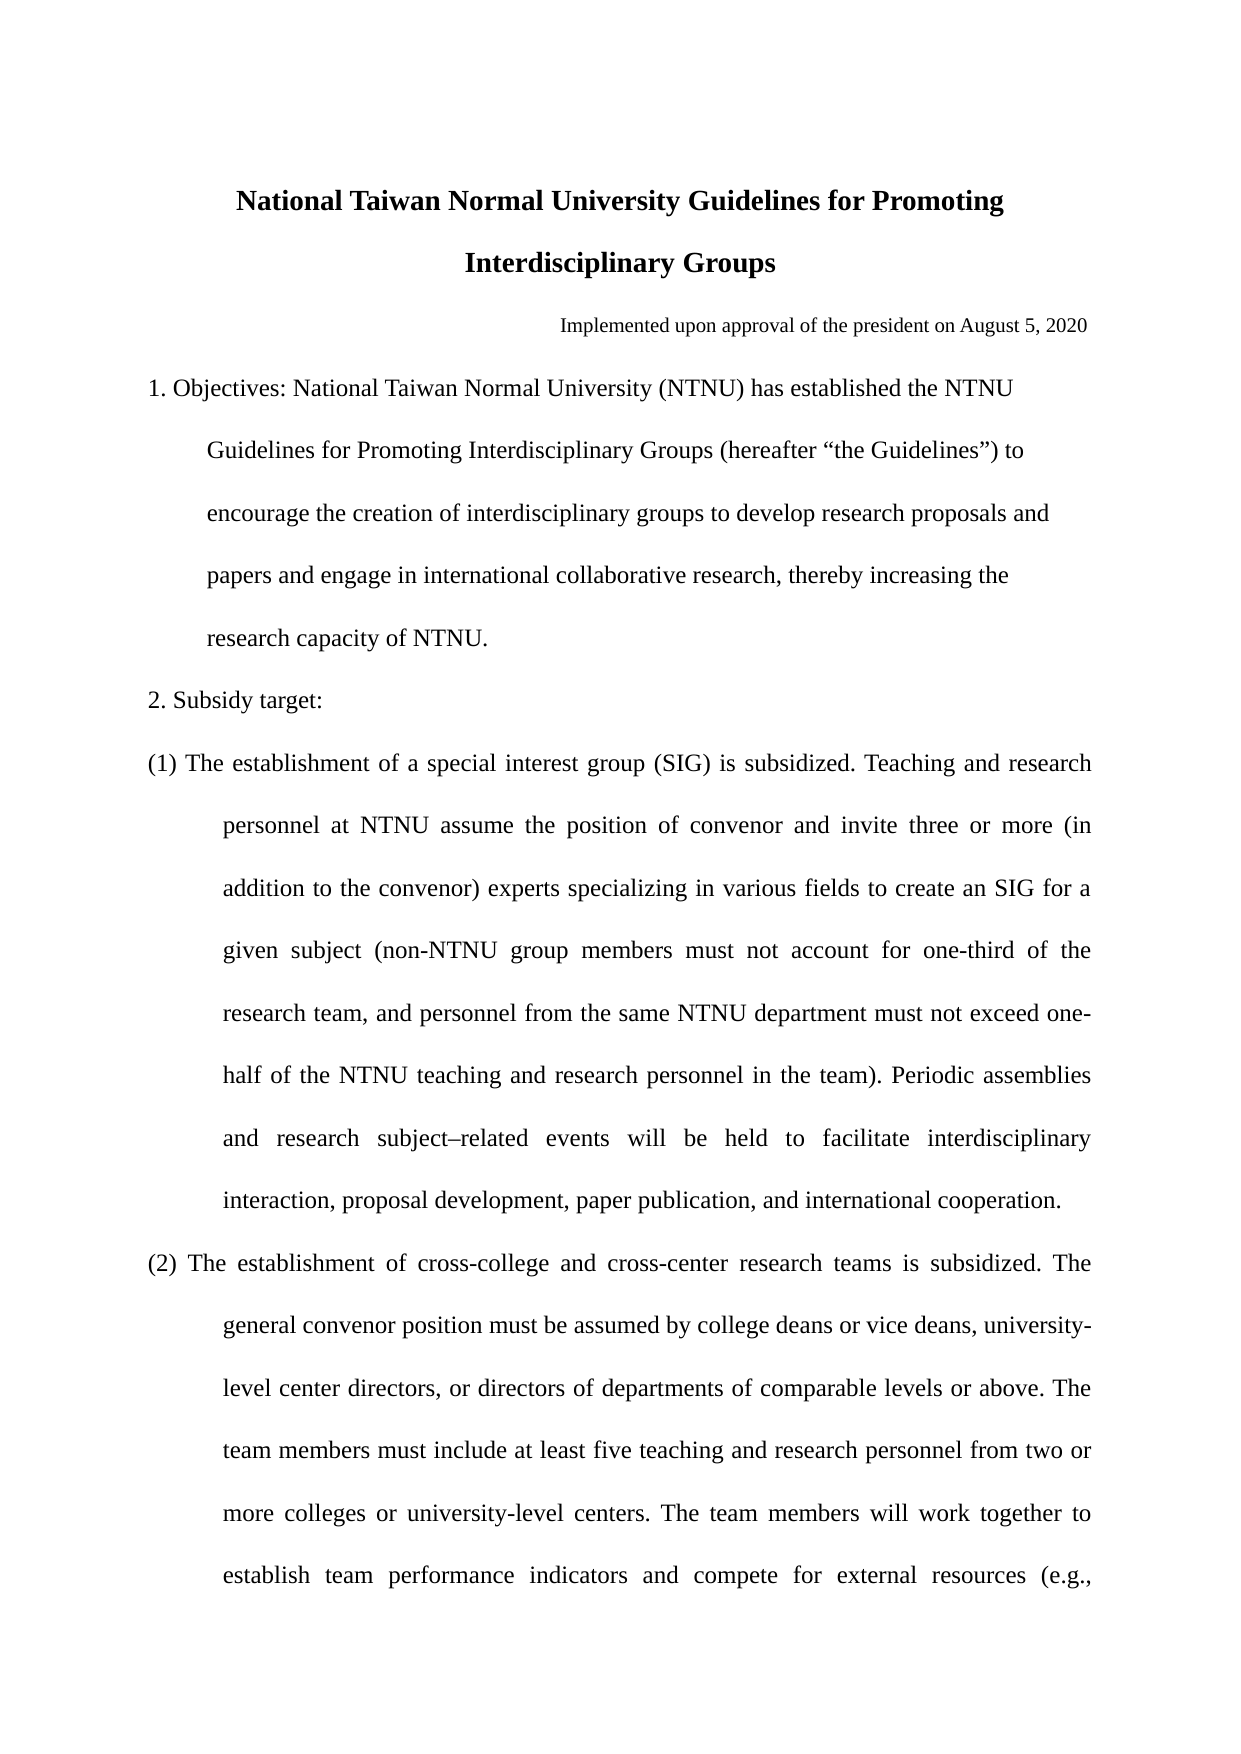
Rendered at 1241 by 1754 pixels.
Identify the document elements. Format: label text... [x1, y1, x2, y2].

text 1. Objectives: National Taiwan Normal University (NTNU) has established the NTNU Guidelines for Promoting Interdisciplinary Groups (hereafter “the Guidelines”) to encourage the creation of interdisciplinary groups to develop research proposals and papers and engage in international collaborative research, thereby increasing the research capacity of NTNU. [148, 346, 1092, 658]
text (1) The establishment of a special interest group (SIG) is subsidized. Teaching and research personnel at NTNU assume the position of convenor and invite three or more (in addition to the convenor) experts specializing in various fields to create an SIG for a given subject (non-NTNU group members must not account for one-third of the research team, and personnel from the same NTNU department must not exceed one-half of the NTNU teaching and research personnel in the team). Periodic assemblies and research subject–related events will be held to facilitate interdisciplinary interaction, proposal development, paper publication, and international cooperation. [148, 721, 1092, 1221]
text 2. Subsidy target: [148, 658, 1092, 721]
text National Taiwan Normal University Guidelines for Promoting Interdisciplinary Groups [148, 158, 1092, 283]
text Implemented upon approval of the president on August 5, 2020 [148, 283, 1092, 346]
text (2) The establishment of cross-college and cross-center research teams is subsidized. The general convenor position must be assumed by college deans or vice deans, university-level center directors, or directors of departments of comparable levels or above. The team members must include at least five teaching and research personnel from two or more colleges or university-level centers. The team members will work together to establish team performance indicators and compete for external resources (e.g., [148, 1221, 1092, 1596]
